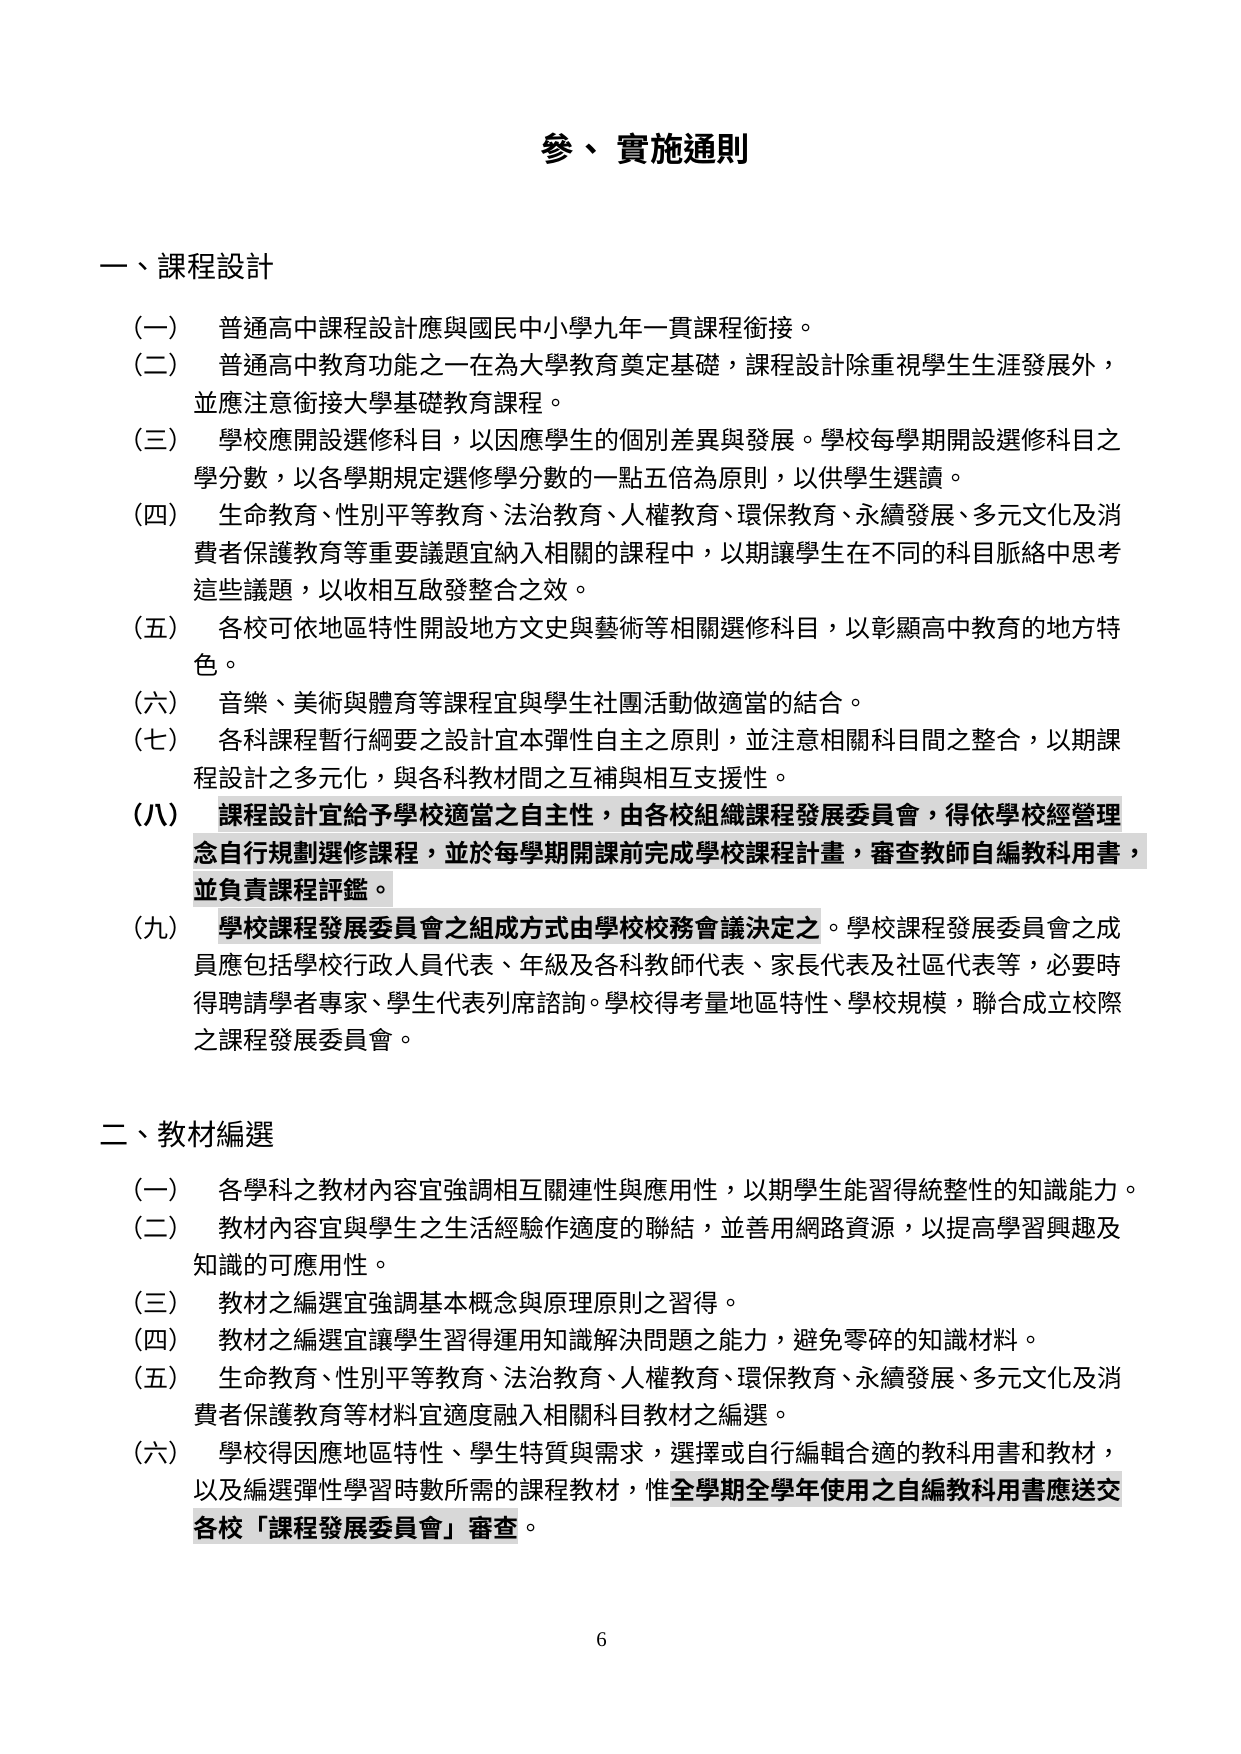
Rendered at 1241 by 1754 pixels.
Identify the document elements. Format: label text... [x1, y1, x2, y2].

list 教材之編選宜強調基本概念與原理原則之習得。 [118, 1282, 1122, 1320]
text 一、課程設計 [99, 244, 1122, 286]
list 各學科之教材內容宜強調相互關連性與應用性，以期學生能習得統整性的知識能力。 [118, 1170, 1122, 1207]
list 學校課程發展委員會之組成方式由學校校務會議決定之。學校課程發展委員會之成員應包括學校行政人員代表、年級及各科教師代表、家長代表及社區代表等，必要時得聘請學者專家、學生代表列席諮詢。學校得考量地區特性、學校規模，聯合成立校際之課程發展委員會。 [118, 907, 1122, 1057]
text 參、 實施通則 [118, 123, 1122, 171]
list 普通高中教育功能之一在為大學教育奠定基礎，課程設計除重視學生生涯發展外，並應注意銜接大學基礎教育課程。 [118, 345, 1122, 420]
list 各科課程暫行綱要之設計宜本彈性自主之原則，並注意相關科目間之整合，以期課程設計之多元化，與各科教材間之互補與相互支援性。 [118, 720, 1122, 795]
list 教材內容宜與學生之生活經驗作適度的聯結，並善用網路資源，以提高學習興趣及知識的可應用性。 [118, 1207, 1122, 1282]
list 生命教育、性別平等教育、法治教育、人權教育、環保教育、永續發展、多元文化及消費者保護教育等材料宜適度融入相關科目教材之編選。 [118, 1357, 1122, 1432]
text 二、教材編選 [99, 1095, 1122, 1170]
list 學校得因應地區特性、學生特質與需求，選擇或自行編輯合適的教科用書和教材，以及編選彈性學習時數所需的課程教材，惟全學期全學年使用之自編教科用書應送交各校「課程發展委員會」審查。 [118, 1432, 1122, 1545]
list 生命教育、性別平等教育、法治教育、人權教育、環保教育、永續發展、多元文化及消費者保護教育等重要議題宜納入相關的課程中，以期讓學生在不同的科目脈絡中思考這些議題，以收相互啟發整合之效。 [118, 495, 1122, 607]
list 學校應開設選修科目，以因應學生的個別差異與發展。學校每學期開設選修科目之學分數，以各學期規定選修學分數的一點五倍為原則，以供學生選讀。 [118, 420, 1122, 495]
list 教材之編選宜讓學生習得運用知識解決問題之能力，避免零碎的知識材料。 [118, 1320, 1122, 1357]
list 普通高中課程設計應與國民中小學九年一貫課程銜接。 [118, 307, 1122, 345]
list 各校可依地區特性開設地方文史與藝術等相關選修科目，以彰顯高中教育的地方特色。 [118, 607, 1122, 682]
list 課程設計宜給予學校適當之自主性，由各校組織課程發展委員會，得依學校經營理念自行規劃選修課程，並於每學期開課前完成學校課程計畫，審查教師自編教科用書，並負責課程評鑑。 [118, 795, 1122, 907]
list 音樂、美術與體育等課程宜與學生社團活動做適當的結合。 [118, 682, 1122, 720]
